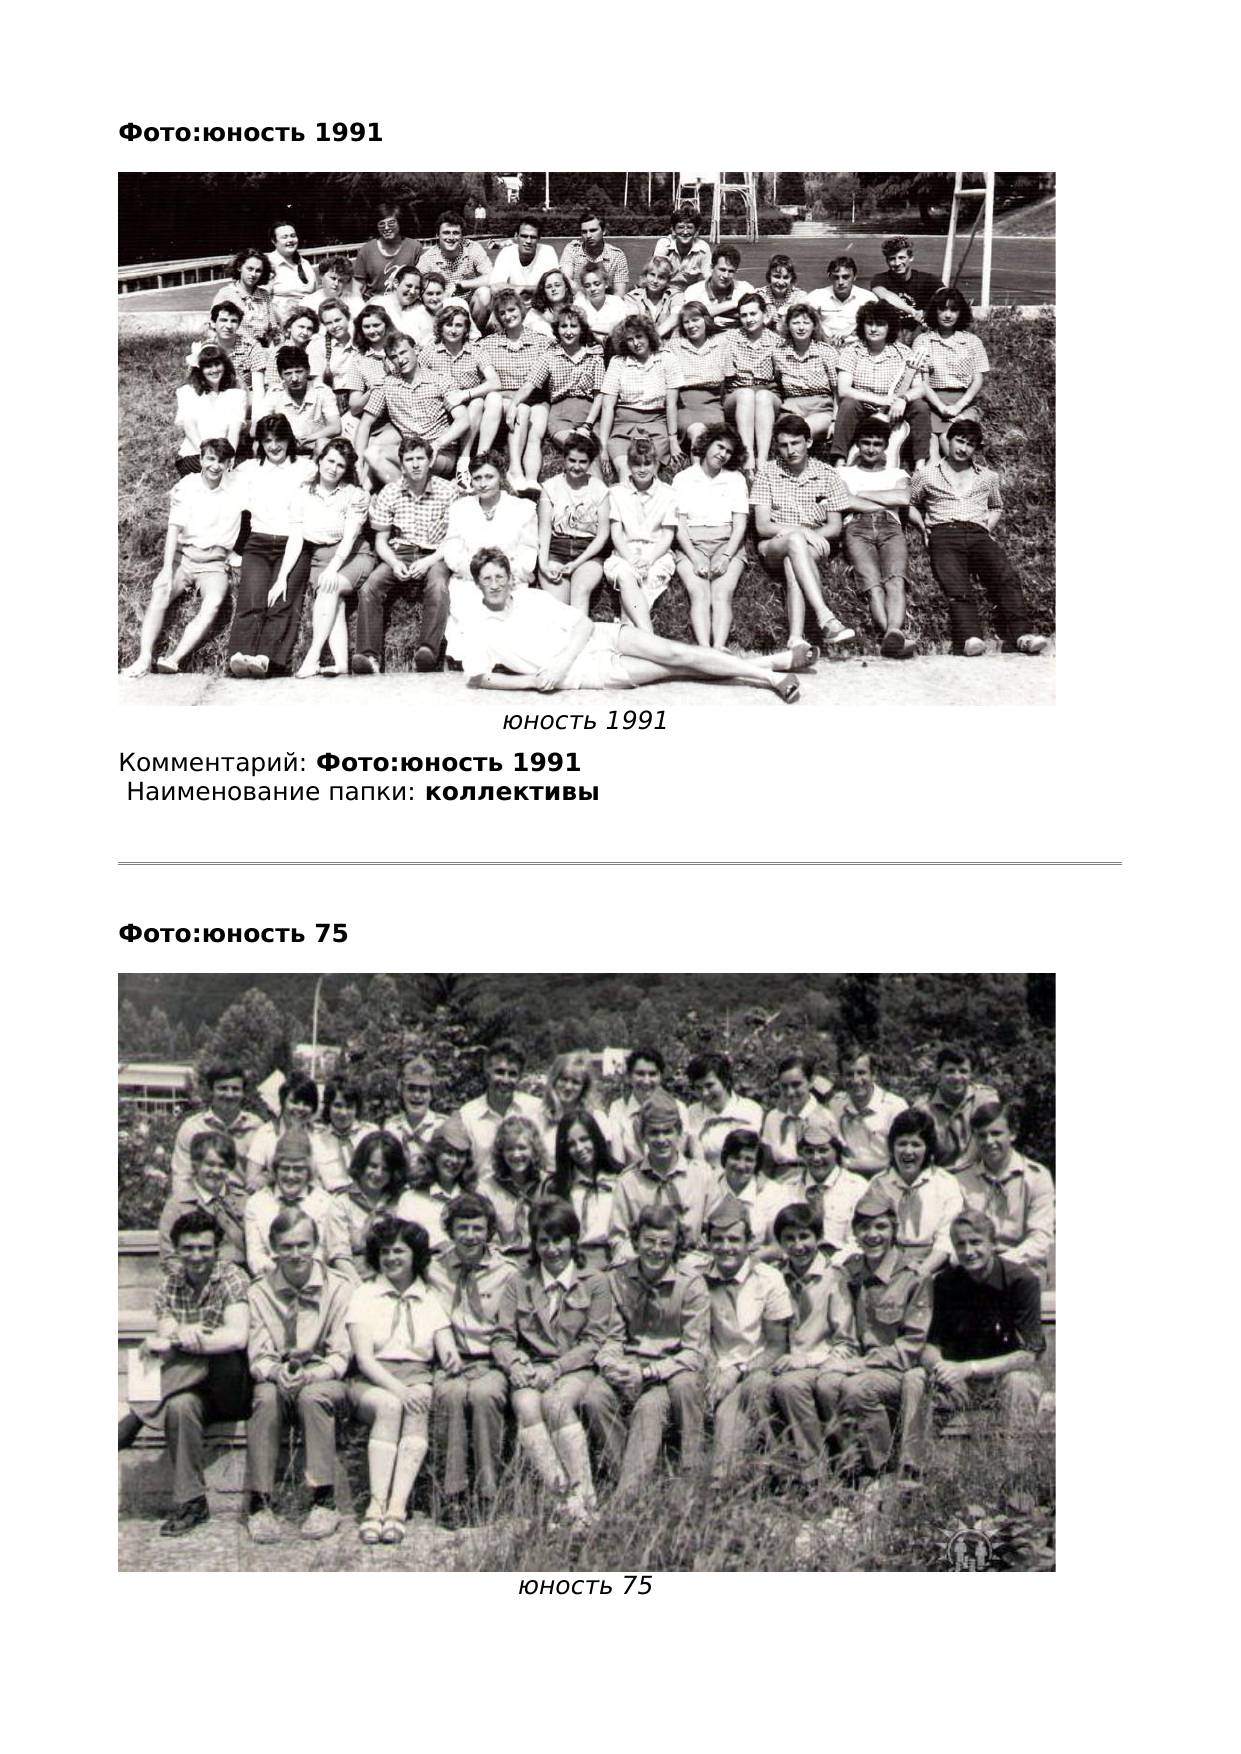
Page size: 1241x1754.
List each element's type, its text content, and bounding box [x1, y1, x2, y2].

text юность 75 [118, 1572, 1056, 1601]
text юность 1991 [118, 706, 1056, 735]
text Комментарий: Фото:юность 1991 Наименование папки: коллективы [118, 748, 1122, 835]
picture [118, 973, 1056, 1572]
picture [118, 172, 1056, 706]
subtitle Фото:юность 75 [118, 919, 1122, 948]
subtitle Фото:юность 1991 [118, 118, 1122, 147]
